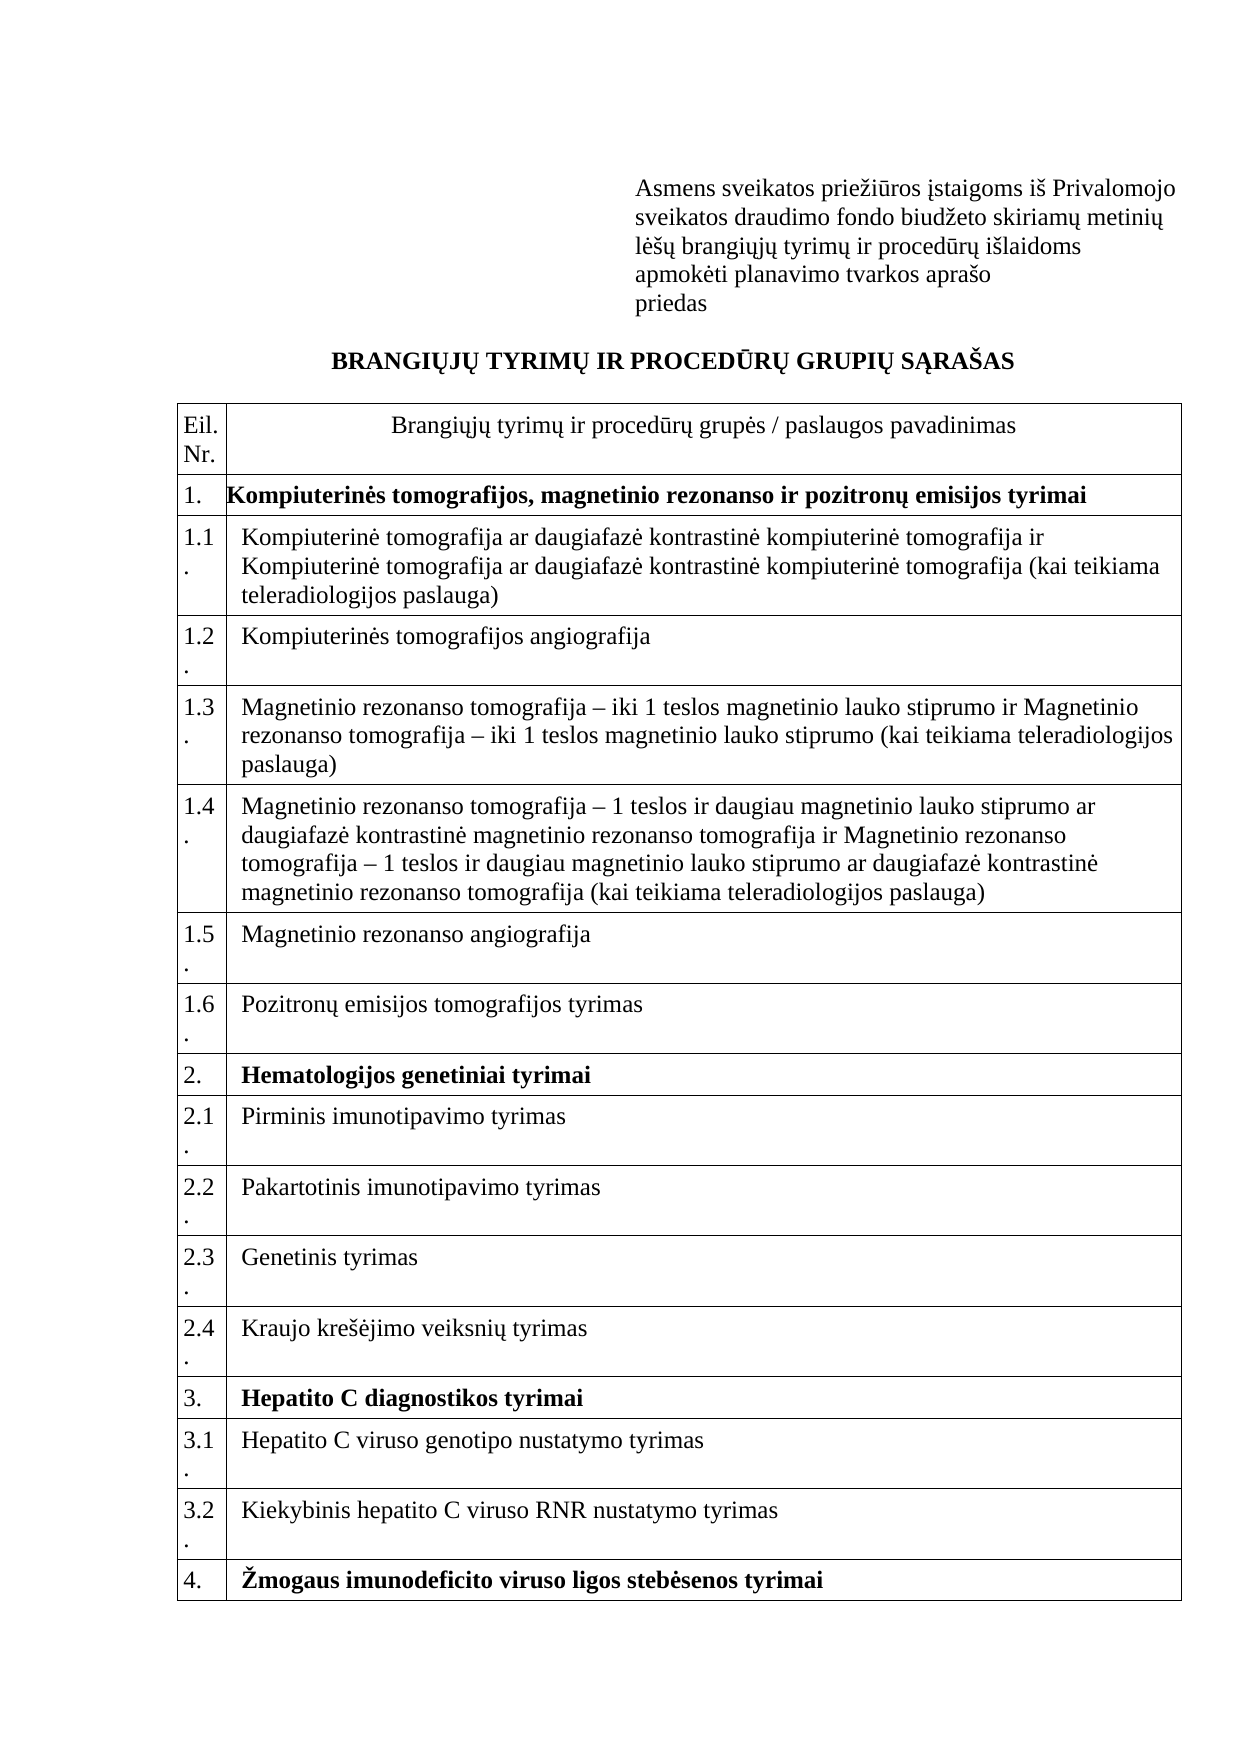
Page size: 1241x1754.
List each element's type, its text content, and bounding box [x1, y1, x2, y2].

table_cell 1.1. [178, 516, 226, 614]
text sveikatos draudimo fondo biudžeto skiriamų metinių [177, 202, 1181, 231]
table_cell 2.1. [178, 1096, 226, 1165]
table_cell 1. [178, 475, 226, 515]
table_cell Žmogaus imunodeficito viruso ligos stebėsenos tyrimai [227, 1560, 1181, 1600]
table_cell Hematologijos genetiniai tyrimai [227, 1054, 1181, 1094]
table_cell Hepatito C diagnostikos tyrimai [227, 1377, 1181, 1418]
table_cell 3.2. [178, 1489, 226, 1559]
table_cell 1.3. [178, 686, 226, 784]
table_cell 1.5. [178, 913, 226, 982]
table_cell Magnetinio rezonanso tomografija – 1 teslos ir daugiau magnetinio lauko stiprumo ar daugiafazė kontrastinė magnetinio rezonanso tomografija ir Magnetinio rezonanso tomografija – 1 teslos ir daugiau magnetinio lauko stiprumo ar daugiafazė kontrastinė magnetinio rezonanso tomografija (kai teikiama teleradiologijos paslauga) [227, 785, 1181, 912]
text BRANGIŲJŲ TYRIMŲ IR PROCEDŪRŲ GRUPIŲ SĄRAŠAS [177, 346, 1181, 374]
table_cell Kompiuterinės tomografijos angiografija [227, 616, 1181, 685]
table_cell Pirminis imunotipavimo tyrimas [227, 1096, 1181, 1165]
table_cell 2. [178, 1054, 226, 1094]
table_header Eil. Nr. [178, 404, 226, 474]
text priedas [177, 288, 1181, 317]
text apmokėti planavimo tvarkos aprašo [177, 259, 1181, 288]
table_cell 2.4. [178, 1307, 226, 1376]
table_cell 3. [178, 1377, 226, 1418]
table_cell 1.2. [178, 616, 226, 685]
table_cell Genetinis tyrimas [227, 1236, 1181, 1306]
table_cell Kraujo krešėjimo veiksnių tyrimas [227, 1307, 1181, 1376]
table_cell 2.3. [178, 1236, 226, 1306]
table_cell 3.1. [178, 1419, 226, 1488]
table_cell Kiekybinis hepatito C viruso RNR nustatymo tyrimas [227, 1489, 1181, 1559]
table_cell Magnetinio rezonanso tomografija – iki 1 teslos magnetinio lauko stiprumo ir Magnetinio rezonanso tomografija – iki 1 teslos magnetinio lauko stiprumo (kai teikiama teleradiologijos paslauga) [227, 686, 1181, 784]
text lėšų brangiųjų tyrimų ir procedūrų išlaidoms [177, 231, 1181, 259]
table_cell Kompiuterinė tomografija ar daugiafazė kontrastinė kompiuterinė tomografija ir Kompiuterinė tomografija ar daugiafazė kontrastinė kompiuterinė tomografija (kai teikiama teleradiologijos paslauga) [227, 516, 1181, 614]
table_cell Pakartotinis imunotipavimo tyrimas [227, 1166, 1181, 1235]
text Asmens sveikatos priežiūros įstaigoms iš Privalomojo [177, 173, 1181, 202]
table_cell 1.6. [178, 984, 226, 1053]
table_cell 2.2. [178, 1166, 226, 1235]
table_cell Magnetinio rezonanso angiografija [227, 913, 1181, 982]
table_cell Kompiuterinės tomografijos, magnetinio rezonanso ir pozitronų emisijos tyrimai [227, 475, 1181, 515]
table_header Brangiųjų tyrimų ir procedūrų grupės / paslaugos pavadinimas [227, 404, 1181, 474]
table_cell Pozitronų emisijos tomografijos tyrimas [227, 984, 1181, 1053]
table_cell Hepatito C viruso genotipo nustatymo tyrimas [227, 1419, 1181, 1488]
table_cell 4. [178, 1560, 226, 1600]
table_cell 1.4. [178, 785, 226, 912]
